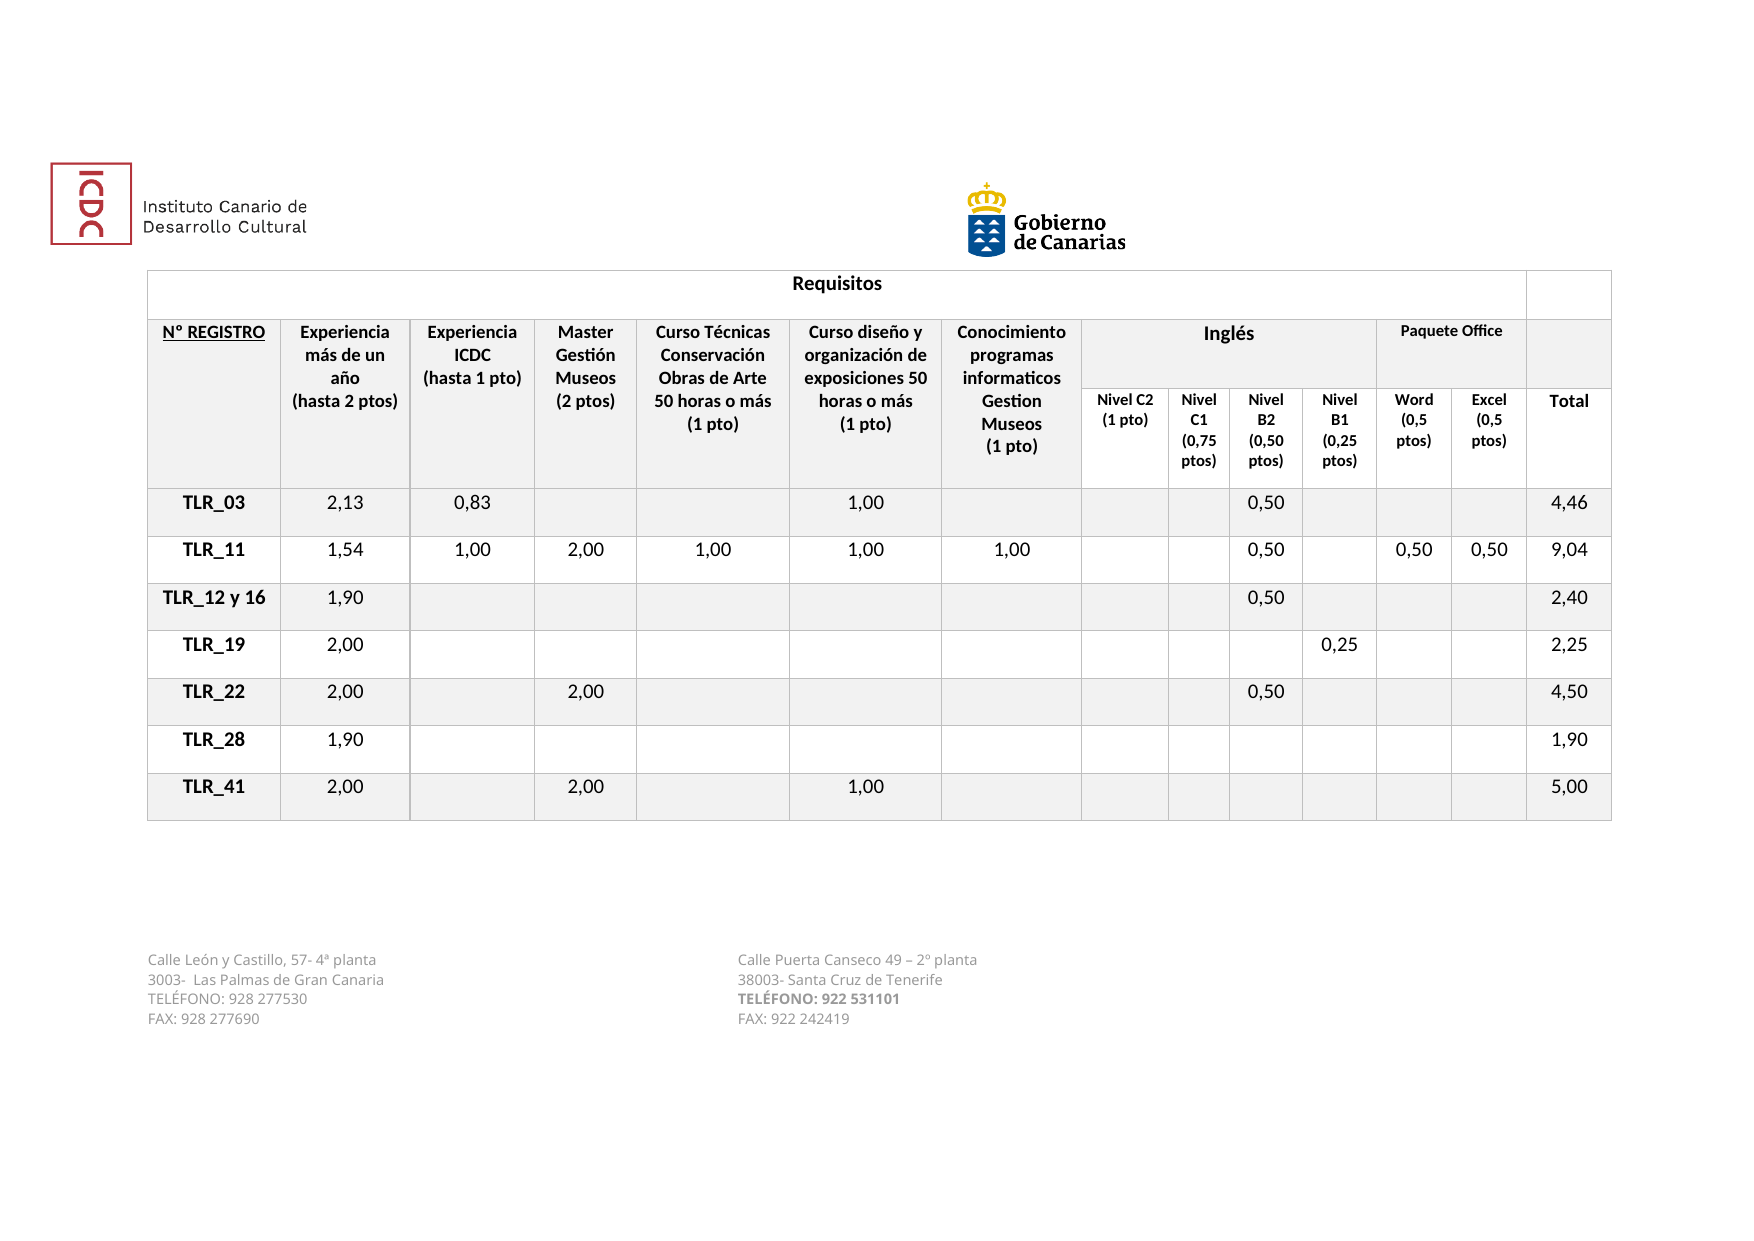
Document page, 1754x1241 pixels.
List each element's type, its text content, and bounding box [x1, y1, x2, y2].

table_cell [1377, 631, 1451, 678]
table_cell [637, 631, 789, 678]
table_cell [1169, 631, 1229, 678]
table_cell 0,83 [411, 489, 534, 536]
table_cell [1169, 679, 1229, 725]
table_cell [1082, 631, 1168, 678]
table_cell [1303, 774, 1376, 820]
table_cell [1169, 774, 1229, 820]
table_cell 1,00 [411, 537, 534, 583]
table_cell Inglés [1082, 320, 1376, 388]
table_cell [790, 726, 941, 772]
table_cell Conocimiento programas informaticos Gestion Museos (1 pto) [942, 320, 1081, 488]
table_cell [1377, 726, 1451, 772]
table_cell 2,00 [535, 537, 636, 583]
table_cell 2,00 [535, 679, 636, 725]
table_cell 0,50 [1452, 537, 1526, 583]
table_cell [1082, 489, 1168, 536]
table_cell [411, 679, 534, 725]
table_cell [942, 489, 1081, 536]
table_cell [1452, 631, 1526, 678]
table_cell [942, 774, 1081, 820]
table_cell [637, 584, 789, 630]
table_cell [1082, 679, 1168, 725]
table_cell 2,25 [1527, 631, 1611, 678]
table_cell Nivel B1 (0,25 ptos) [1303, 389, 1376, 488]
table_cell Experiencia más de un año (hasta 2 ptos) [281, 320, 409, 488]
table_cell Experiencia ICDC (hasta 1 pto) [411, 320, 534, 488]
table_cell [535, 584, 636, 630]
table_cell 1,90 [1527, 726, 1611, 772]
table_cell 1,00 [790, 489, 941, 536]
table_cell [1377, 774, 1451, 820]
table_cell [942, 631, 1081, 678]
table_cell 0,50 [1230, 584, 1302, 630]
table_cell TLR_12 y 16 [148, 584, 280, 630]
table_cell [790, 679, 941, 725]
table_header Requisitos [148, 271, 1526, 319]
table_cell Curso Técnicas Conservación Obras de Arte 50 horas o más (1 pto) [637, 320, 789, 488]
table_cell [1303, 584, 1376, 630]
table_cell [411, 774, 534, 820]
table_cell 0,50 [1230, 679, 1302, 725]
table_header [1527, 271, 1611, 319]
table_cell 4,46 [1527, 489, 1611, 536]
table_cell 1,90 [281, 726, 409, 772]
table_cell Nivel C2 (1 pto) [1082, 389, 1168, 488]
table_cell [1169, 489, 1229, 536]
table_cell [790, 584, 941, 630]
table_cell Excel (0,5 ptos) [1452, 389, 1526, 488]
table_cell [1452, 489, 1526, 536]
table_cell [1230, 631, 1302, 678]
table_cell [1303, 537, 1376, 583]
table_cell Master Gestión Museos (2 ptos) [535, 320, 636, 488]
table_cell 0,50 [1230, 489, 1302, 536]
table_cell [1303, 679, 1376, 725]
table_cell [1377, 489, 1451, 536]
table_cell [1230, 726, 1302, 772]
table_cell [637, 726, 789, 772]
table_cell [942, 726, 1081, 772]
table_cell [1082, 537, 1168, 583]
table_cell [1169, 726, 1229, 772]
table_cell 1,00 [790, 774, 941, 820]
table_cell [1169, 584, 1229, 630]
table_cell [535, 631, 636, 678]
table_cell 2,00 [281, 774, 409, 820]
table_cell 5,00 [1527, 774, 1611, 820]
table_cell [1082, 726, 1168, 772]
table_cell [637, 774, 789, 820]
table_cell Total [1527, 389, 1611, 488]
table_cell [790, 631, 941, 678]
table_cell [1452, 774, 1526, 820]
table_cell [1452, 726, 1526, 772]
table_cell Paquete Office [1377, 320, 1526, 388]
table_cell 0,50 [1377, 537, 1451, 583]
table_cell [1169, 537, 1229, 583]
table_cell [1230, 774, 1302, 820]
table_cell Nº REGISTRO [148, 320, 280, 488]
table_cell Nivel C1 (0,75 ptos) [1169, 389, 1229, 488]
table_cell 9,04 [1527, 537, 1611, 583]
table_cell 1,00 [637, 537, 789, 583]
table_cell [637, 679, 789, 725]
table_cell [637, 489, 789, 536]
table_cell 0,50 [1230, 537, 1302, 583]
table_cell [1452, 679, 1526, 725]
table_cell [1082, 584, 1168, 630]
table_cell 2,00 [281, 679, 409, 725]
table_cell 2,00 [281, 631, 409, 678]
table_cell [1082, 774, 1168, 820]
table_cell [411, 726, 534, 772]
table_cell 1,00 [790, 537, 941, 583]
table_cell TLR_22 [148, 679, 280, 725]
table_cell [1527, 320, 1611, 388]
table_cell 1,54 [281, 537, 409, 583]
table_cell TLR_28 [148, 726, 280, 772]
table_cell 2,40 [1527, 584, 1611, 630]
table_cell TLR_41 [148, 774, 280, 820]
table_cell [942, 679, 1081, 725]
table_cell [535, 489, 636, 536]
table_cell 2,00 [535, 774, 636, 820]
table_cell [1303, 726, 1376, 772]
table_cell Word (0,5 ptos) [1377, 389, 1451, 488]
table_cell [1303, 489, 1376, 536]
table_cell [942, 584, 1081, 630]
table_cell TLR_19 [148, 631, 280, 678]
table_cell 2,13 [281, 489, 409, 536]
table_cell [1452, 584, 1526, 630]
table_cell [535, 726, 636, 772]
table_cell [411, 631, 534, 678]
table_cell [1377, 584, 1451, 630]
table_cell [411, 584, 534, 630]
table_cell 1,90 [281, 584, 409, 630]
table_cell 0,25 [1303, 631, 1376, 678]
table_cell TLR_11 [148, 537, 280, 583]
table_cell TLR_03 [148, 489, 280, 536]
table_cell 1,00 [942, 537, 1081, 583]
table_cell Nivel B2 (0,50 ptos) [1230, 389, 1302, 488]
table_cell [1377, 679, 1451, 725]
table_cell 4,50 [1527, 679, 1611, 725]
table_cell Curso diseño y organización de exposiciones 50 horas o más (1 pto) [790, 320, 941, 488]
